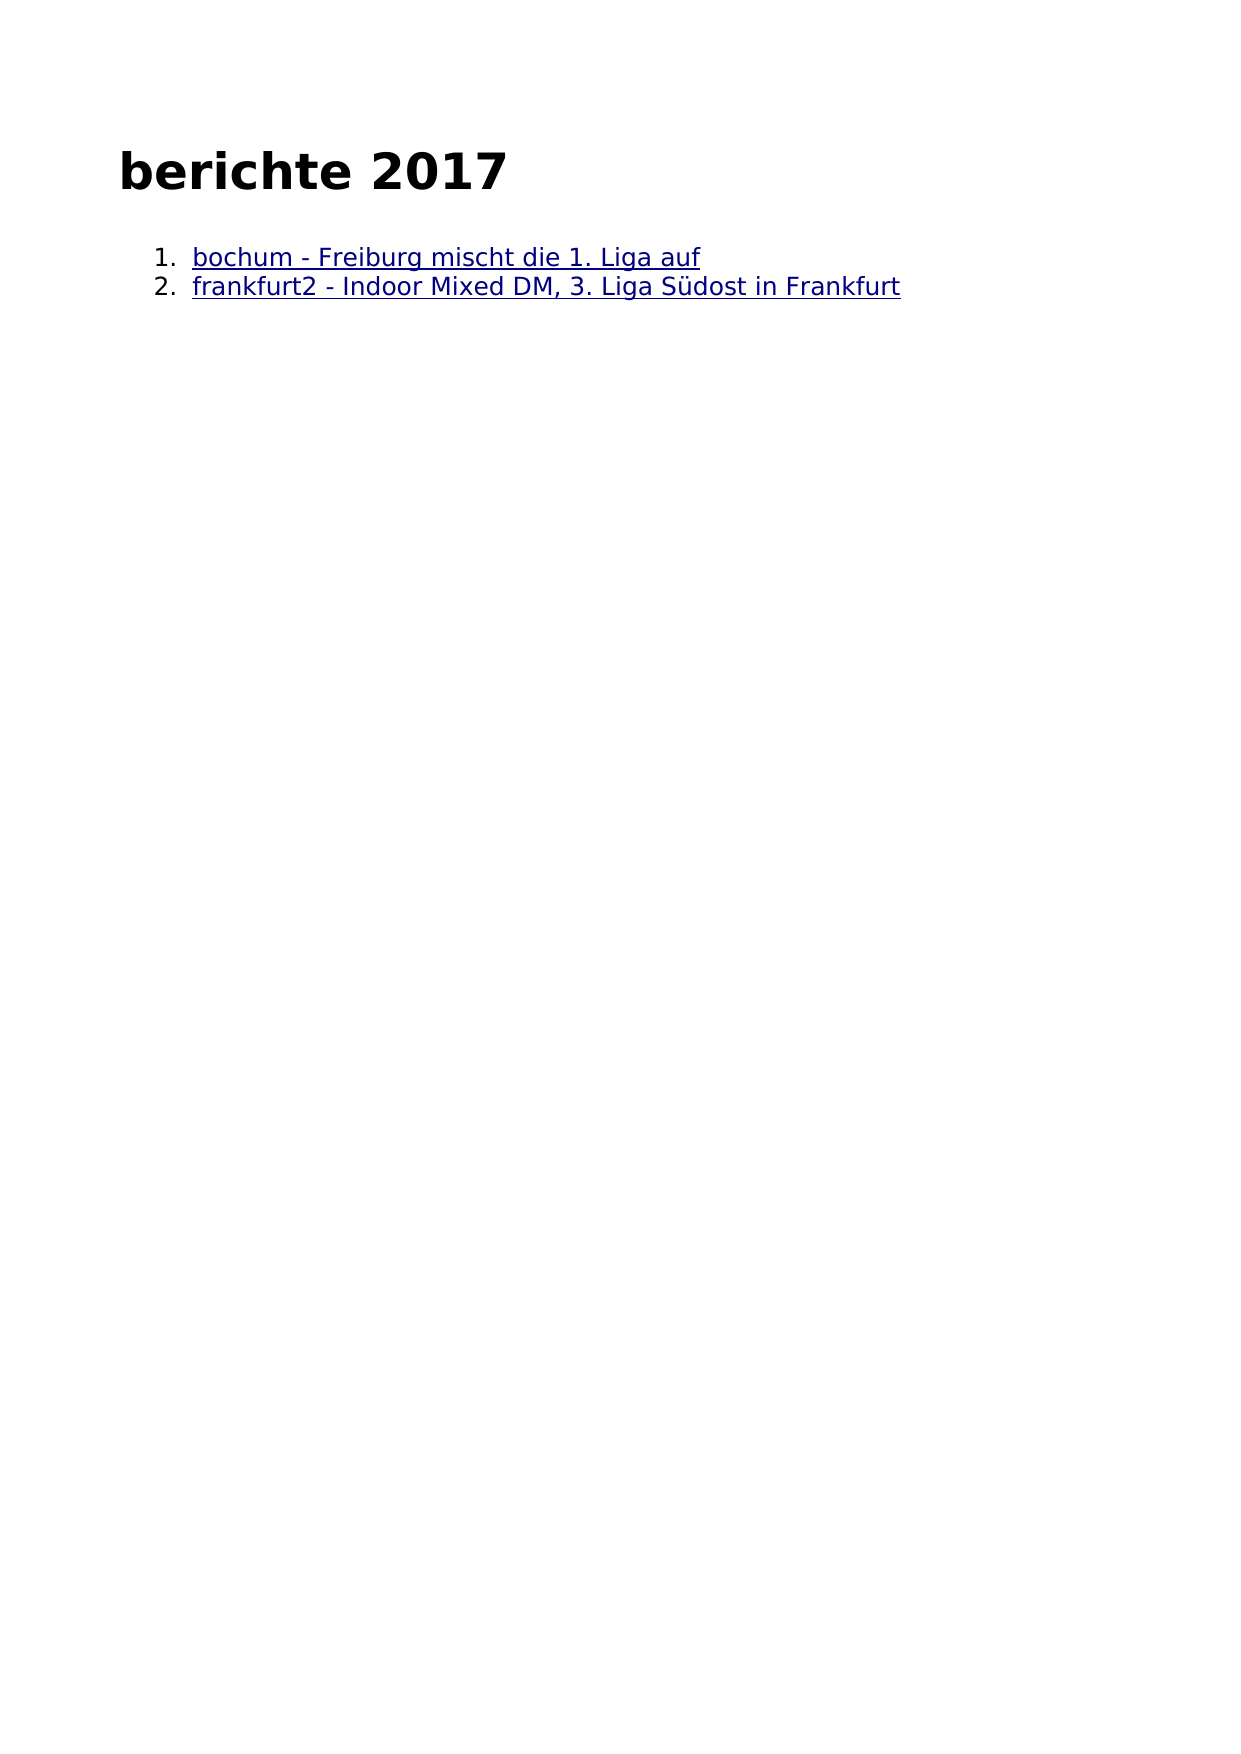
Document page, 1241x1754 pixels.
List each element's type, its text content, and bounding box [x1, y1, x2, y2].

list frankfurt2 - Indoor Mixed DM, 3. Liga Südost in Frankfurt [177, 272, 1122, 302]
list bochum - Freiburg mischt die 1. Liga auf [177, 243, 1122, 272]
subtitle berichte 2017 [118, 143, 1122, 201]
